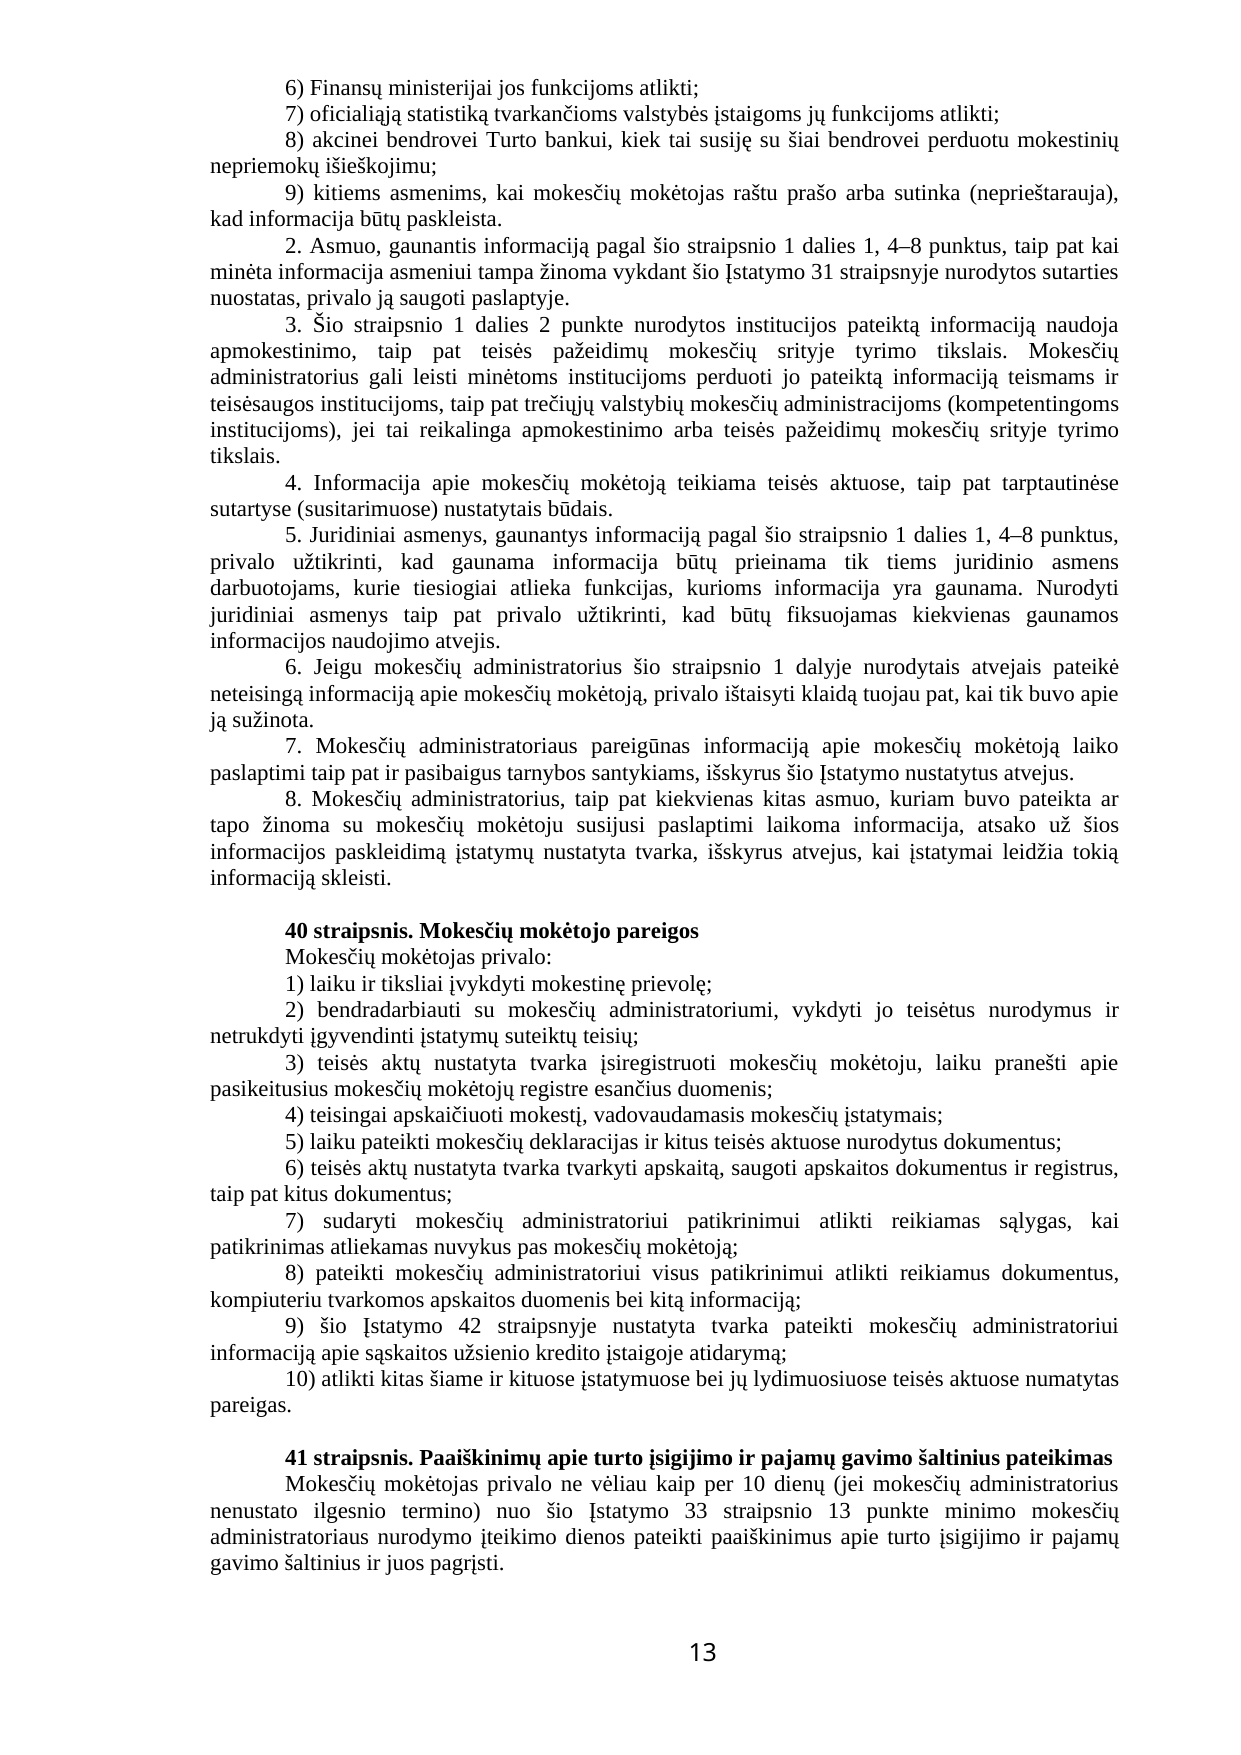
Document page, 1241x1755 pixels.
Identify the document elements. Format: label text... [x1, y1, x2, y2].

text Mokesčių mokėtojas privalo: [210, 943, 1120, 969]
text 5) laiku pateikti mokesčių deklaracijas ir kitus teisės aktuose nurodytus dokumentus; [210, 1128, 1120, 1154]
text 2) bendradarbiauti su mokesčių administratoriumi, vykdyti jo teisėtus nurodymus ir netrukdyti įgyvendinti įstatymų suteiktų teisių; [210, 996, 1120, 1049]
text 40 straipsnis. Mokesčių mokėtojo pareigos [210, 917, 1120, 943]
text 3. Šio straipsnio 1 dalies 2 punkte nurodytos institucijos pateiktą informaciją naudoja apmokestinimo, taip pat teisės pažeidimų mokesčių srityje tyrimo tikslais. Mokesčių administratorius gali leisti minėtoms institucijoms perduoti jo pateiktą informaciją teismams ir teisėsaugos institucijoms, taip pat trečiųjų valstybių mokesčių administracijoms (kompetentingoms institucijoms), jei tai reikalinga apmokestinimo arba teisės pažeidimų mokesčių srityje tyrimo tikslais. [210, 311, 1120, 469]
text 6) Finansų ministerijai jos funkcijoms atlikti; [210, 73, 1120, 100]
text 4. Informacija apie mokesčių mokėtoją teikiama teisės aktuose, taip pat tarptautinėse sutartyse (susitarimuose) nustatytais būdais. [210, 469, 1120, 522]
text 6) teisės aktų nustatyta tvarka tvarkyti apskaitą, saugoti apskaitos dokumentus ir registrus, taip pat kitus dokumentus; [210, 1154, 1120, 1207]
text 8) pateikti mokesčių administratoriui visus patikrinimui atlikti reikiamus dokumentus, kompiuteriu tvarkomos apskaitos duomenis bei kitą informaciją; [210, 1259, 1120, 1312]
text 6. Jeigu mokesčių administratorius šio straipsnio 1 dalyje nurodytais atvejais pateikė neteisingą informaciją apie mokesčių mokėtoją, privalo ištaisyti klaidą tuojau pat, kai tik buvo apie ją sužinota. [210, 653, 1120, 732]
text 8. Mokesčių administratorius, taip pat kiekvienas kitas asmuo, kuriam buvo pateikta ar tapo žinoma su mokesčių mokėtoju susijusi paslaptimi laikoma informacija, atsako už šios informacijos paskleidimą įstatymų nustatyta tvarka, išskyrus atvejus, kai įstatymai leidžia tokią informaciją skleisti. [210, 785, 1120, 891]
text 7. Mokesčių administratoriaus pareigūnas informaciją apie mokesčių mokėtoją laiko paslaptimi taip pat ir pasibaigus tarnybos santykiams, išskyrus šio Įstatymo nustatytus atvejus. [210, 732, 1120, 785]
text 9) kitiems asmenims, kai mokesčių mokėtojas raštu prašo arba sutinka (neprieštarauja), kad informacija būtų paskleista. [210, 179, 1120, 232]
text 10) atlikti kitas šiame ir kituose įstatymuose bei jų lydimuosiuose teisės aktuose numatytas pareigas. [210, 1365, 1120, 1418]
text 4) teisingai apskaičiuoti mokestį, vadovaudamasis mokesčių įstatymais; [210, 1101, 1120, 1128]
text 7) oficialiąją statistiką tvarkančioms valstybės įstaigoms jų funkcijoms atlikti; [210, 100, 1120, 126]
text 3) teisės aktų nustatyta tvarka įsiregistruoti mokesčių mokėtoju, laiku pranešti apie pasikeitusius mokesčių mokėtojų registre esančius duomenis; [210, 1049, 1120, 1101]
text 2. Asmuo, gaunantis informaciją pagal šio straipsnio 1 dalies 1, 4–8 punktus, taip pat kai minėta informacija asmeniui tampa žinoma vykdant šio Įstatymo 31 straipsnyje nurodytos sutarties nuostatas, privalo ją saugoti paslaptyje. [210, 232, 1120, 311]
text 8) akcinei bendrovei Turto bankui, kiek tai susiję su šiai bendrovei perduotu mokestinių nepriemokų išieškojimu; [210, 126, 1120, 179]
text Mokesčių mokėtojas privalo ne vėliau kaip per 10 dienų (jei mokesčių administratorius nenustato ilgesnio termino) nuo šio Įstatymo 33 straipsnio 13 punkte minimo mokesčių administratoriaus nurodymo įteikimo dienos pateikti paaiškinimus apie turto įsigijimo ir pajamų gavimo šaltinius ir juos pagrįsti. [210, 1470, 1120, 1576]
text 41 straipsnis. Paaiškinimų apie turto įsigijimo ir pajamų gavimo šaltinius pateikimas [285, 1444, 1120, 1470]
text 9) šio Įstatymo 42 straipsnyje nustatyta tvarka pateikti mokesčių administratoriui informaciją apie sąskaitos užsienio kredito įstaigoje atidarymą; [210, 1312, 1120, 1365]
text 1) laiku ir tiksliai įvykdyti mokestinę prievolę; [210, 969, 1120, 996]
text 5. Juridiniai asmenys, gaunantys informaciją pagal šio straipsnio 1 dalies 1, 4–8 punktus, privalo užtikrinti, kad gaunama informacija būtų prieinama tik tiems juridinio asmens darbuotojams, kurie tiesiogiai atlieka funkcijas, kurioms informacija yra gaunama. Nurodyti juridiniai asmenys taip pat privalo užtikrinti, kad būtų fiksuojamas kiekvienas gaunamos informacijos naudojimo atvejis. [210, 522, 1120, 653]
text 7) sudaryti mokesčių administratoriui patikrinimui atlikti reikiamas sąlygas, kai patikrinimas atliekamas nuvykus pas mokesčių mokėtoją; [210, 1207, 1120, 1259]
